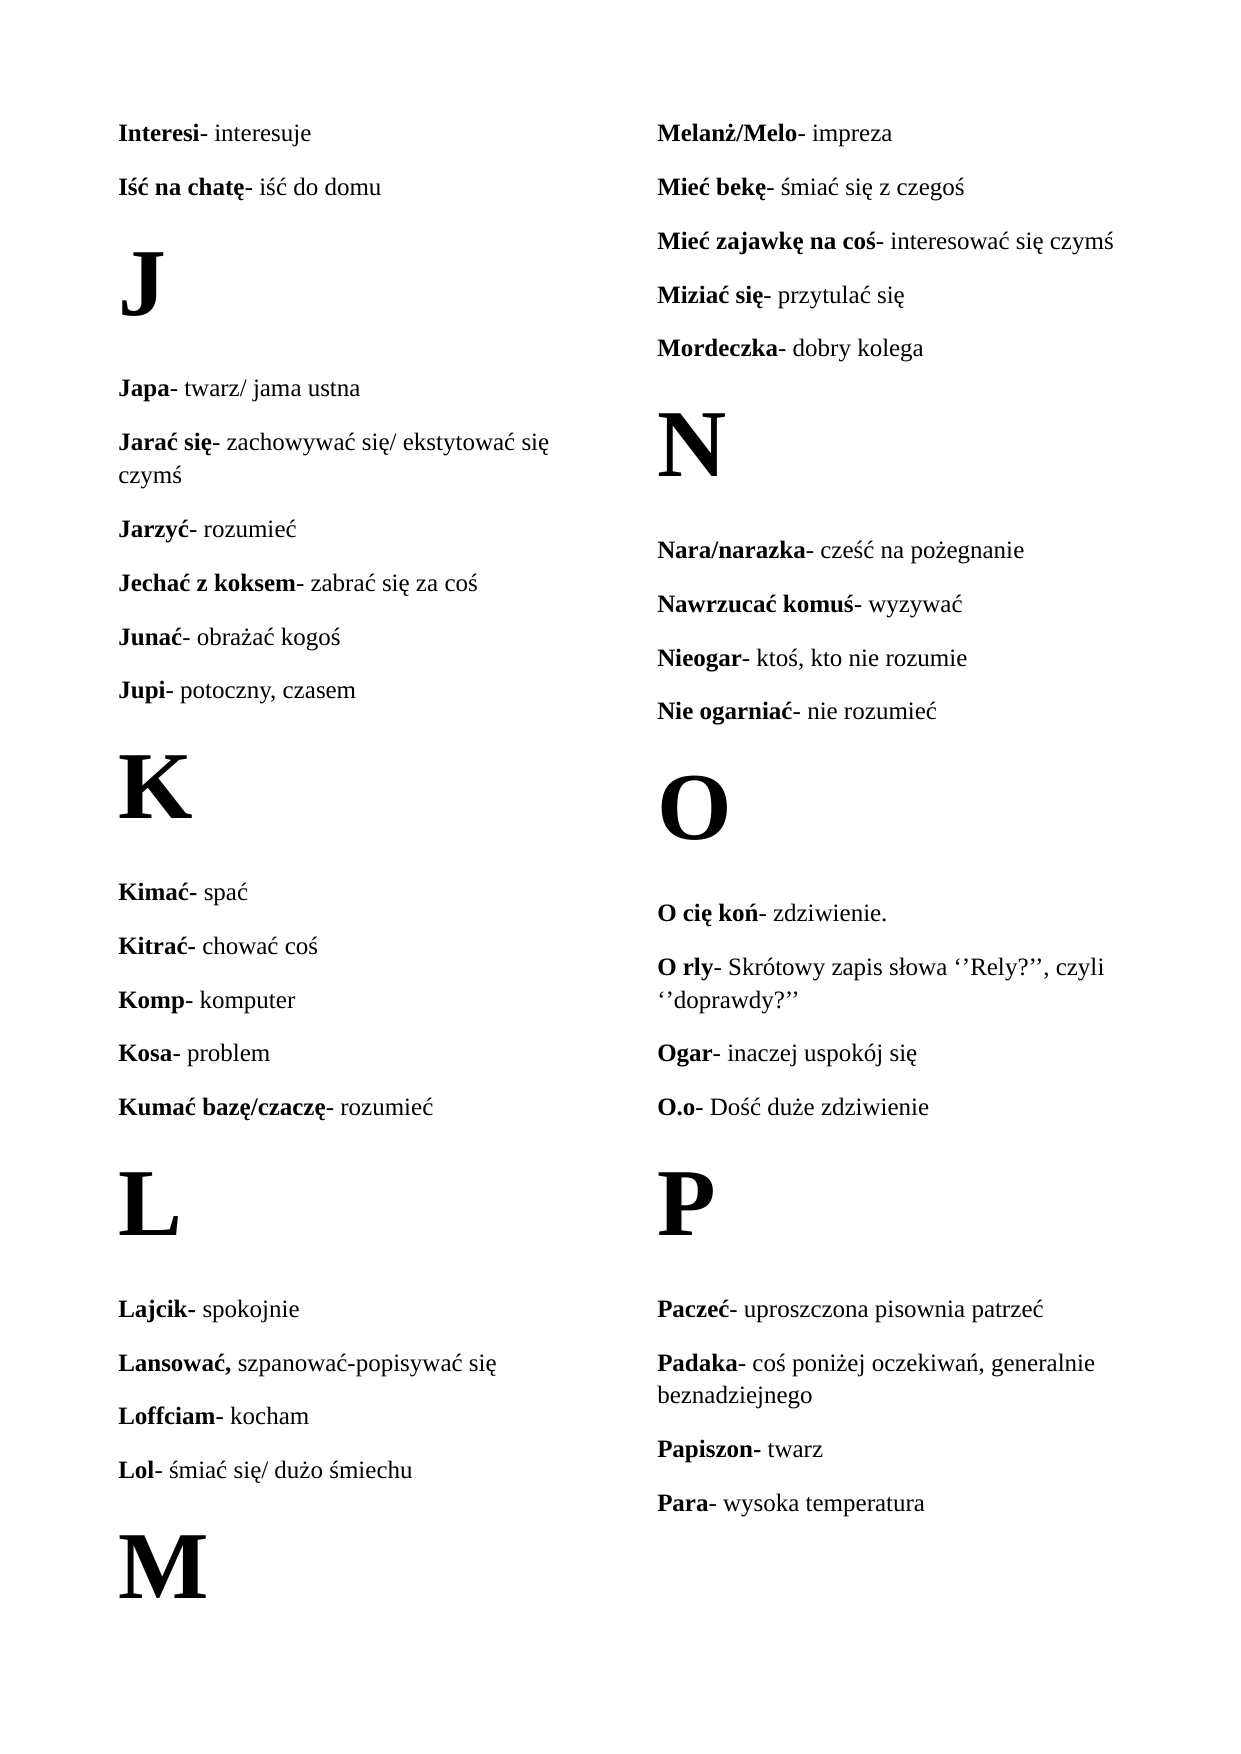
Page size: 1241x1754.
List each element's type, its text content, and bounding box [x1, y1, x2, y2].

text Nie ogarniać- nie rozumieć [657, 696, 1122, 725]
text O.o- Dość duże zdziwienie [657, 1092, 1122, 1121]
text Nieogar- ktoś, kto nie rozumie [657, 643, 1122, 671]
text Lajcik- spokojnie [118, 1294, 583, 1322]
text Iść na chatę- iść do domu [118, 172, 583, 201]
text Melanż/Melo- impreza [657, 118, 1122, 147]
text O [657, 750, 1122, 861]
text M [118, 1509, 583, 1619]
text Lansować, szpanować-popisywać się [118, 1348, 583, 1376]
text N [657, 387, 1122, 498]
text Jupi- potoczny, czasem [118, 676, 583, 704]
text Mieć bekę- śmiać się z czegoś [657, 172, 1122, 201]
text Ogar- inaczej uspokój się [657, 1038, 1122, 1067]
text L [118, 1146, 583, 1256]
text J [118, 226, 583, 336]
text Para- wysoka temperatura [657, 1488, 1122, 1517]
text Paczeć- uproszczona pisownia patrzeć [657, 1294, 1122, 1322]
text Nara/narazka- cześć na pożegnanie [657, 535, 1122, 564]
text Loffciam- kocham [118, 1401, 583, 1430]
text Jarzyć- rozumieć [118, 514, 583, 543]
text Kitrać- chować coś [118, 931, 583, 959]
text Jechać z koksem- zabrać się za coś [118, 568, 583, 597]
text Lol- śmiać się/ dużo śmiechu [118, 1455, 583, 1484]
text Kimać- spać [118, 877, 583, 906]
text Junać- obrażać kogoś [118, 622, 583, 651]
text Jarać się- zachowywać się/ ekstytować się czymś [118, 427, 583, 489]
text K [118, 729, 583, 840]
text O rly- Skrótowy zapis słowa ‘’Rely?’’, czyli ‘’doprawdy?’’ [657, 952, 1122, 1013]
text Mieć zajawkę na coś- interesować się czymś [657, 226, 1122, 254]
text Papiszon- twarz [657, 1434, 1122, 1463]
text O cię koń- zdziwienie. [657, 898, 1122, 927]
text Kumać bazę/czaczę- rozumieć [118, 1092, 583, 1121]
text Kosa- problem [118, 1038, 583, 1067]
text Mordeczka- dobry kolega [657, 333, 1122, 362]
text Komp- komputer [118, 985, 583, 1013]
text Miziać się- przytulać się [657, 280, 1122, 308]
text Japa- twarz/ jama ustna [118, 373, 583, 402]
text P [657, 1146, 1122, 1256]
text Nawrzucać komuś- wyzywać [657, 589, 1122, 617]
text Interesi- interesuje [118, 118, 583, 147]
text Padaka- coś poniżej oczekiwań, generalnie beznadziejnego [657, 1348, 1122, 1409]
